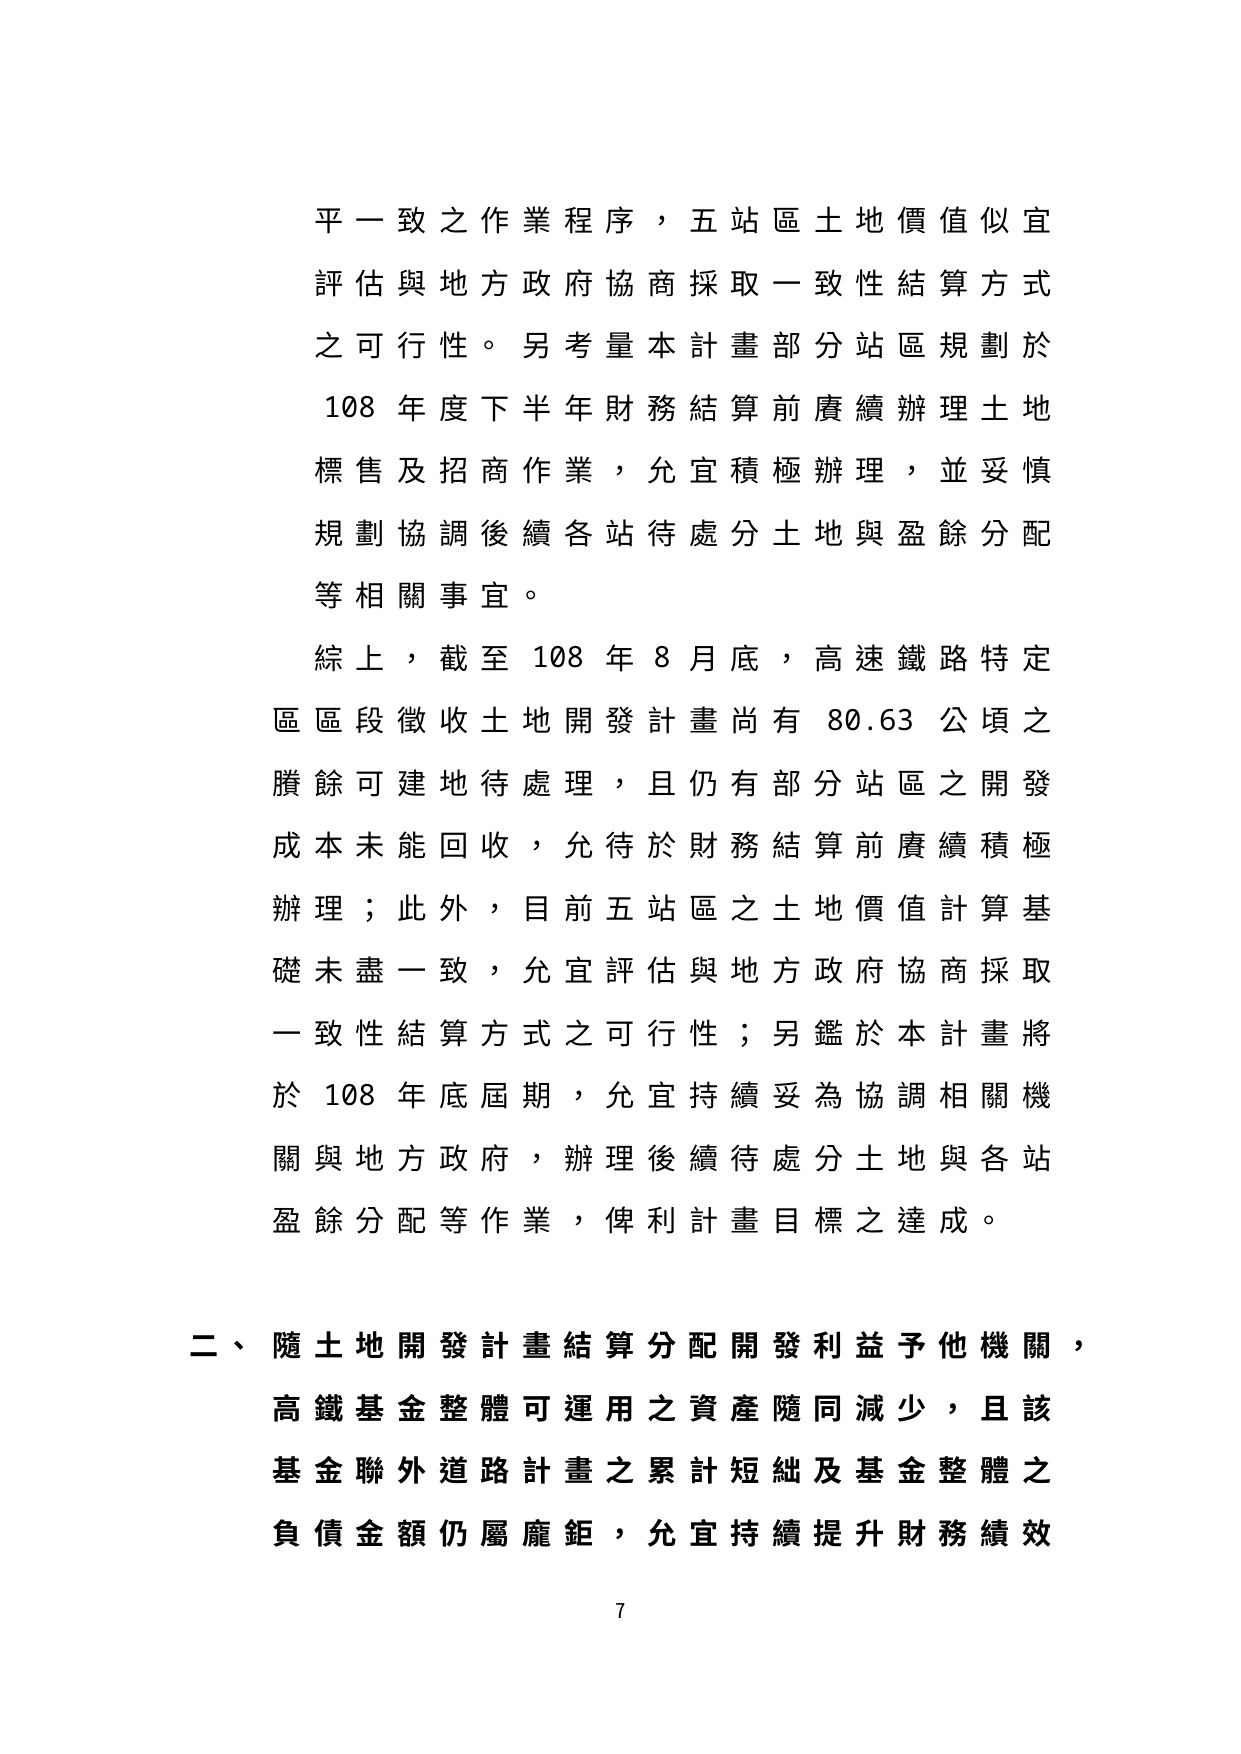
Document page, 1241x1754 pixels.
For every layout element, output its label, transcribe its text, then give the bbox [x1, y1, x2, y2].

text 平一致之作業程序，五站區土地價值似宜評估與地方政府協商採取一致性結算方式之可行性。另考量本計畫部分站區規劃於108年度下半年財務結算前賡續辦理土地標售及招商作業，允宜積極辦理，並妥慎規劃協調後續各站待處分土地與盈餘分配等相關事宜。 [271, 177, 1058, 615]
text 二、隨土地開發計畫結算分配開發利益予他機關，高鐵基金整體可運用之資產隨同減少，且該基金聯外道路計畫之累計短絀及基金整體之負債金額仍屬龐鉅，允宜持續提升財務績效 [183, 1302, 1058, 1552]
text 綜上，截至108年8月底，高速鐵路特定區區段徵收土地開發計畫尚有80.63公頃之賸餘可建地待處理，且仍有部分站區之開發成本未能回收，允待於財務結算前賡續積極辦理；此外，目前五站區之土地價值計算基礎未盡一致，允宜評估與地方政府協商採取一致性結算方式之可行性；另鑑於本計畫將於108年底屆期，允宜持續妥為協調相關機關與地方政府，辦理後續待處分土地與各站盈餘分配等作業，俾利計畫目標之達成。 [242, 615, 1058, 1240]
